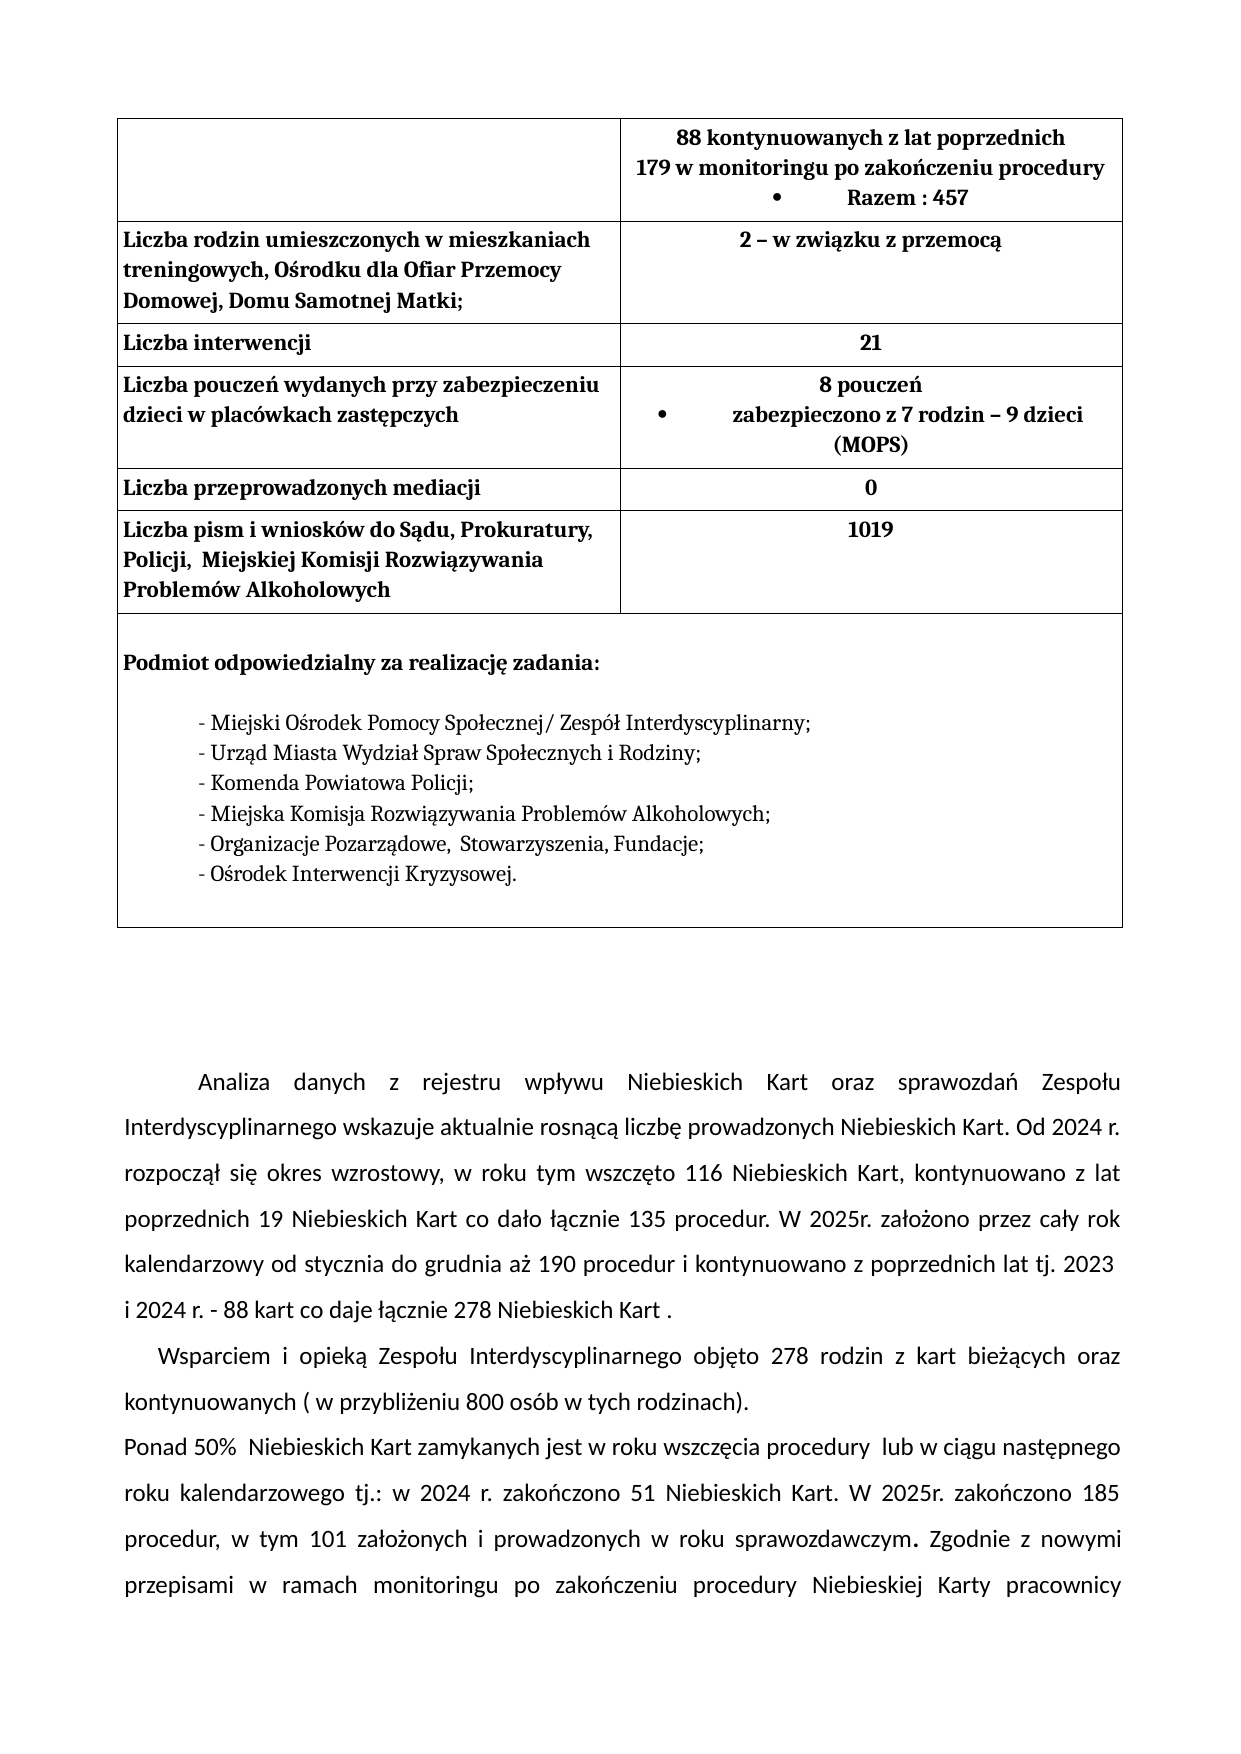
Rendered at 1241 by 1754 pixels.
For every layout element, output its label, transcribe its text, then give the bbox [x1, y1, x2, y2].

table_cell 21 [621, 324, 1122, 366]
table_cell Liczba rodzin umieszczonych w mieszkaniach treningowych, Ośrodku dla Ofiar Przemocy Domowej, Domu Samotnej Matki; [118, 222, 620, 323]
table_cell 8 pouczeń zabezpieczono z 7 rodzin – 9 dzieci (MOPS) [621, 367, 1122, 468]
text Wsparciem i opieką Zespołu Interdyscyplinarnego objęto 278 rodzin z kart bieżących oraz kontynuowanych ( w przybliżeniu 800 osób w tych rodzinach). [89, 1340, 1122, 1416]
table_cell Liczba pouczeń wydanych przy zabezpieczeniu dzieci w placówkach zastępczych [118, 367, 620, 468]
table_cell Liczba interwencji [118, 324, 620, 366]
table_cell 88 kontynuowanych z lat poprzednich 179 w monitoringu po zakończeniu procedury Razem : 457 [621, 119, 1122, 221]
table_cell Podmiot odpowiedzialny za realizację zadania: - Miejski Ośrodek Pomocy Społecznej/ Zespół Interdyscyplinarny; - Urząd Miasta Wydział Spraw Społecznych i Rodziny; - Komenda Powiatowa Policji; - Miejska Komisja Rozwiązywania Problemów Alkoholowych; - Organizacje Pozarządowe, Stowarzyszenia, Fundacje; - Ośrodek Interwencji Kryzysowej. [118, 614, 1122, 927]
table_cell Liczba przeprowadzonych mediacji [118, 469, 620, 510]
table_cell 1019 [621, 511, 1122, 613]
table_cell 0 [621, 469, 1122, 510]
table_cell 2 – w związku z przemocą [621, 222, 1122, 323]
text Ponad 50% Niebieskich Kart zamykanych jest w roku wszczęcia procedury lub w ciągu następnego roku kalendarzowego tj.: w 2024 r. zakończono 51 Niebieskich Kart. W 2025r. zakończono 185 procedur, w tym 101 założonych i prowadzonych w roku sprawozdawczym. Zgodnie z nowymi przepisami w ramach monitoringu po zakończeniu procedury Niebieskiej Karty pracownicy [89, 1432, 1122, 1599]
text Analiza danych z rejestru wpływu Niebieskich Kart oraz sprawozdań Zespołu Interdyscyplinarnego wskazuje aktualnie rosnącą liczbę prowadzonych Niebieskich Kart. Od 2024 r. rozpoczął się okres wzrostowy, w roku tym wszczęto 116 Niebieskich Kart, kontynuowano z lat poprzednich 19 Niebieskich Kart co dało łącznie 135 procedur. W 2025r. założono przez cały rok kalendarzowy od stycznia do grudnia aż 190 procedur i kontynuowano z poprzednich lat tj. 2023 i 2024 r. - 88 kart co daje łącznie 278 Niebieskich Kart . [89, 1066, 1122, 1325]
table_cell [118, 119, 620, 221]
table_cell Liczba pism i wniosków do Sądu, Prokuratury, Policji, Miejskiej Komisji Rozwiązywania Problemów Alkoholowych [118, 511, 620, 613]
